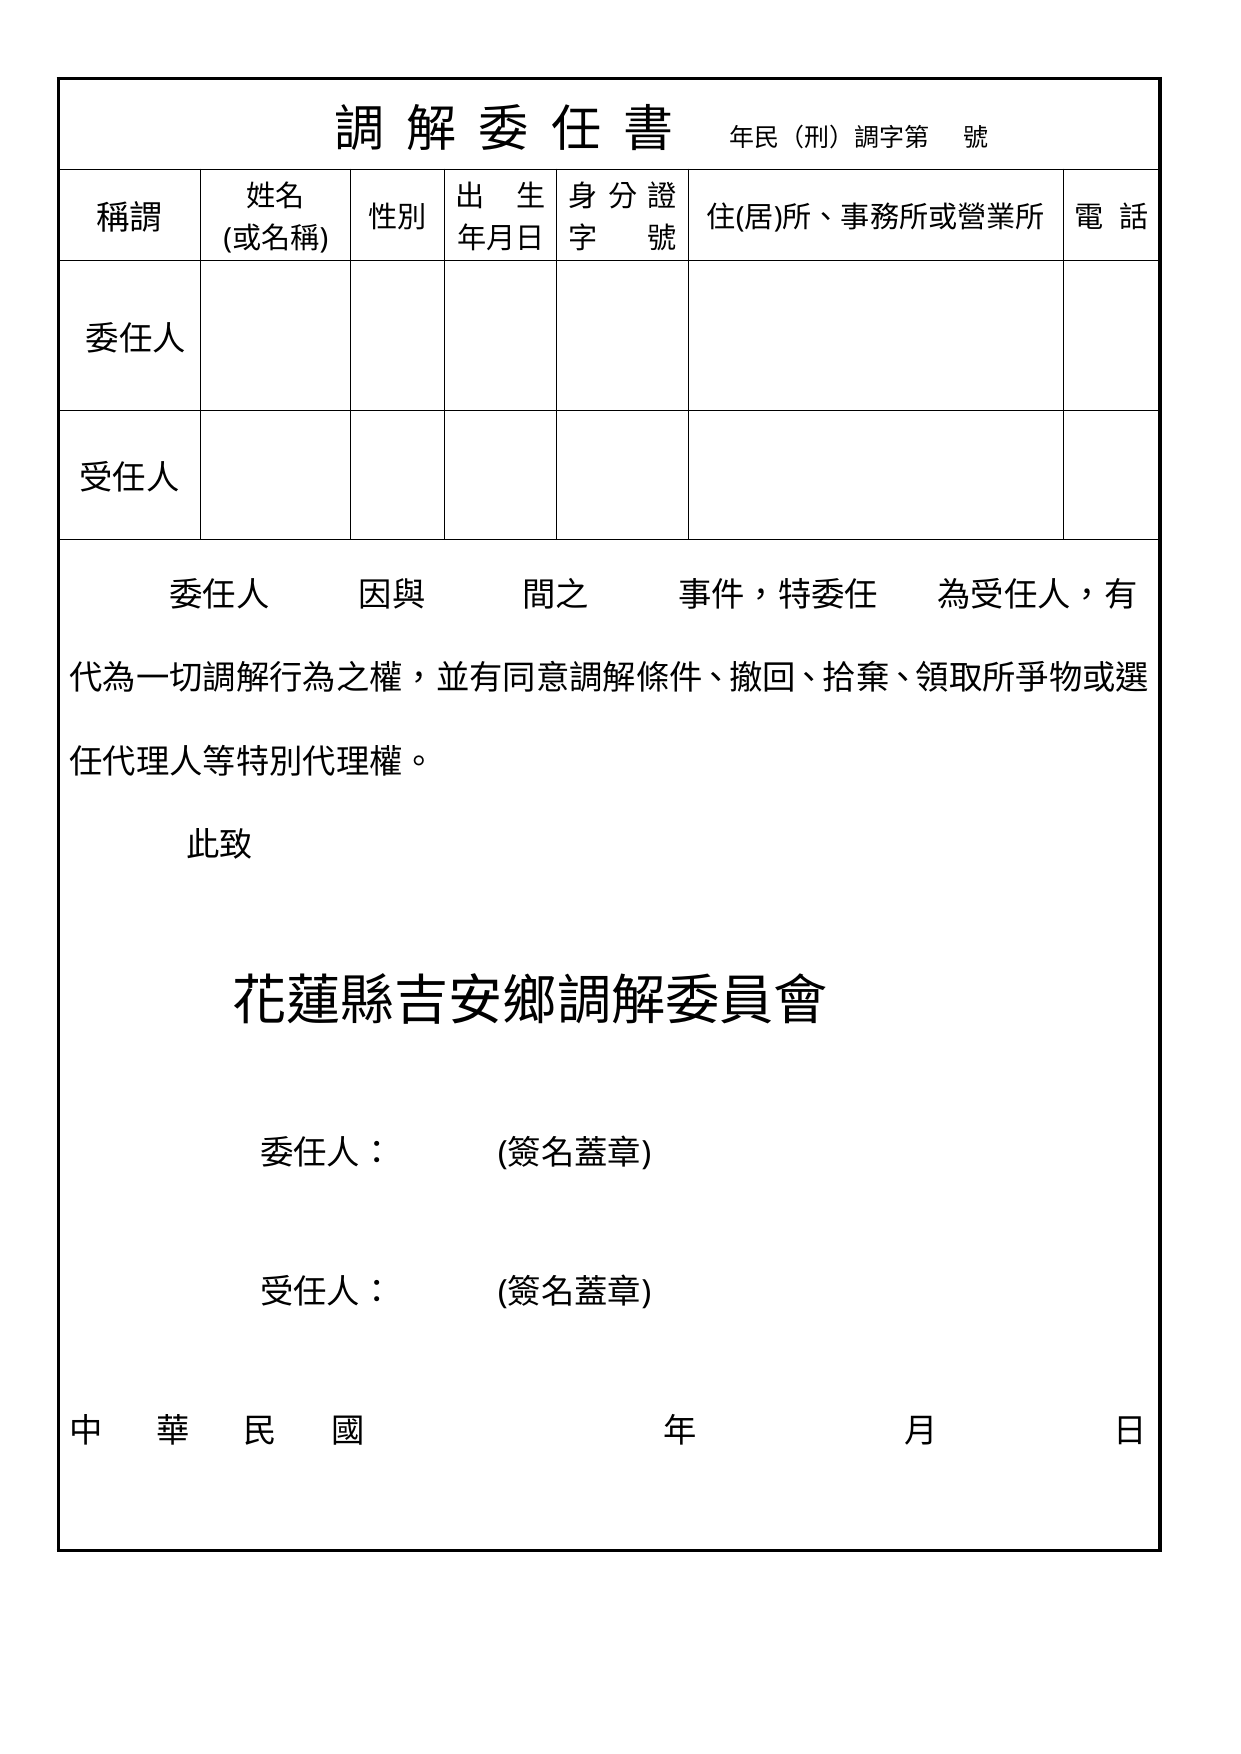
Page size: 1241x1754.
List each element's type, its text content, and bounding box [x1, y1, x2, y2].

table_cell 委任人 [60, 261, 200, 409]
table_cell [201, 261, 350, 409]
table_cell [1064, 261, 1158, 409]
table_cell [351, 411, 444, 539]
table_cell 受任人 [60, 411, 200, 539]
table_cell 身分證字號 [557, 170, 688, 260]
table_cell [557, 411, 688, 539]
table_cell [1064, 411, 1158, 539]
table_cell 電話 [1064, 170, 1158, 260]
table_cell [445, 261, 556, 409]
table_header 調 解 委 任 書 年民（刑）調字第 號 [60, 80, 1158, 168]
table_cell [689, 411, 1063, 539]
table_cell [201, 411, 350, 539]
table_cell 姓名 (或名稱) [201, 170, 350, 260]
table_cell 住(居)所、事務所或營業所 [689, 170, 1063, 260]
table_cell 性別 [351, 170, 444, 260]
table_cell [689, 261, 1063, 409]
table_cell 出生 年月日 [445, 170, 556, 260]
table_cell 稱謂 [60, 170, 200, 260]
table_cell 委任人 因與 間之 事件，特委任 為受任人，有代為一切調解行為之權，並有同意調解條件、撤回、拾棄、領取所爭物或選任代理人等特別代理權。 此致 花蓮縣吉安鄉調解委員會 委任人： (簽名蓋章) 受任人： (簽名蓋章) 中 華 民 國 年 月 日 [60, 540, 1158, 1549]
table_cell [445, 411, 556, 539]
table_cell [557, 261, 688, 409]
table_cell [351, 261, 444, 409]
